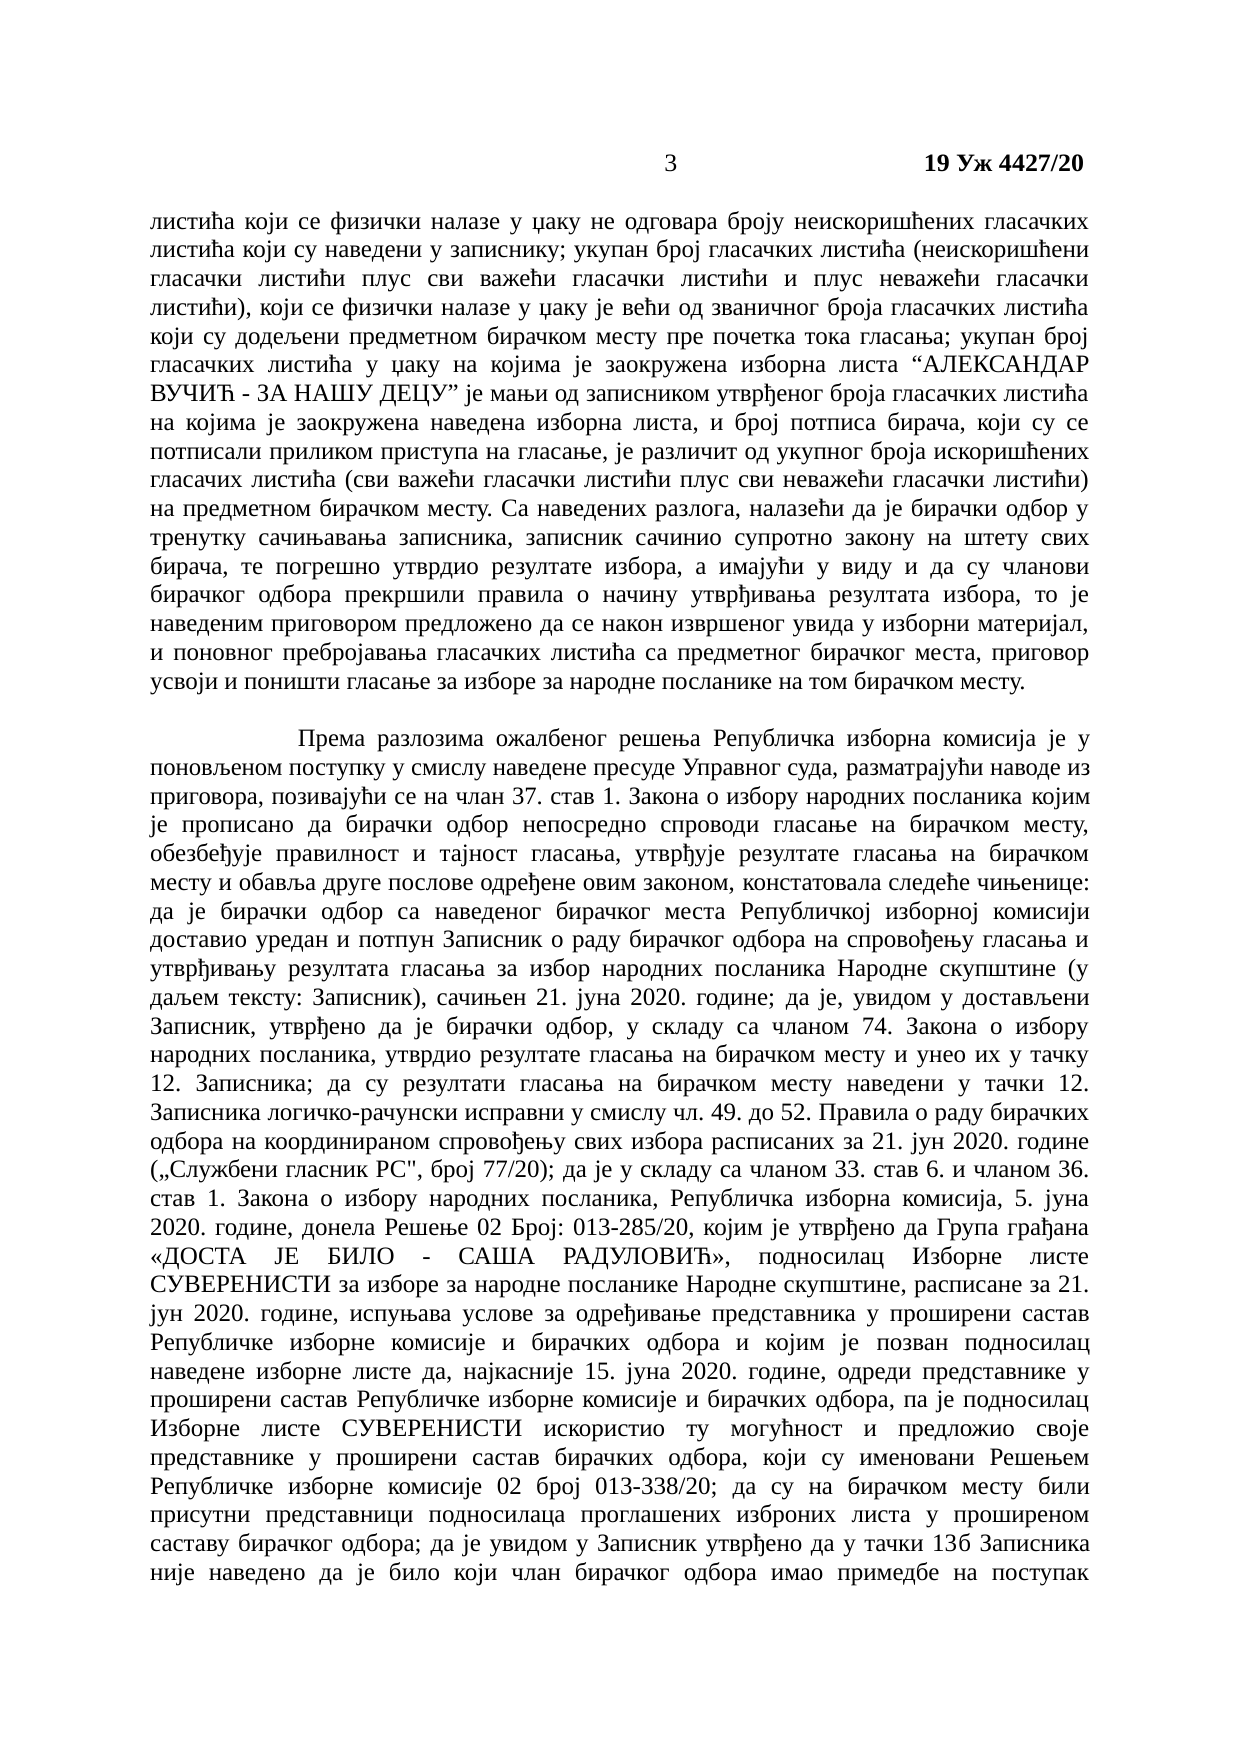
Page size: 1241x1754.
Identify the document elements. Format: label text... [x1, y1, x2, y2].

text листића који се физички налазе у џаку не одговара броју неискоришћених гласачких листића који су наведени у записнику; укупан број гласачких листића (неискоришћени гласачки листићи плус сви важећи гласачки листићи и плус неважећи гласачки листићи), који се физички налазе у џаку је већи од званичног броја гласачких листића који су додељени предметном бирачком месту пре почетка тока гласања; укупан број гласачких листића у џаку на којима је заокружена изборна листа “АЛЕКСАНДАР ВУЧИЋ - ЗА НАШУ ДЕЦУ” је мањи од записником утврђеног броја гласачких листића на којима је заокружена наведена изборна листа, и број потписа бирача, који су се потписали приликом приступа на гласање, је различит од укупног броја искоришћених гласачих листића (сви важећи гласачки листићи плус сви неважећи гласачки листићи) на предметном бирачком месту. Са наведених разлога, налазећи да је бирачки одбор у тренутку сачињавања записника, записник сачинио супротно закону на штету свих бирача, те погрешно утврдио резултате избора, а имајући у виду и да су чланови бирачког одбора прекршили правила о начину утврђивања резултата избора, то је наведеним приговором предложено да се након извршеног увида у изборни материјал, и поновног пребројавања гласачких листића са предметног бирачког места, приговор усвоји и поништи гласање за изборе за народне посланике на том бирачком месту. [150, 206, 1090, 694]
text Према разлозима ожалбеног решења Републичка изборна комисија је у поновљеном поступку у смислу наведене пресуде Управног суда, разматрајући наводе из приговора, позивајући се на члан 37. став 1. Закона о избору народних посланика којим је прописано да бирачки одбор непосредно спроводи гласање на бирачком месту, обезбеђује правилност и тајност гласања, утврђује резултате гласања на бирачком месту и обавља друге послове одређене овим законом, констатовала следеће чињенице: да је бирачки одбор са наведеног бирачког места Републичкој изборној комисији доставио уредан и потпун Записник о раду бирачког одбора на спровођењу гласања и утврђивању резултата гласања за избор народних посланика Народне скупштине (у даљем тексту: Записник), сачињен 21. јуна 2020. године; да је, увидом у достављени Записник, утврђено да је бирачки одбор, у складу са чланом 74. Закона о избору народних посланика, утврдио резултате гласања на бирачком месту и унео их у тачку 12. Записника; да су резултати гласања на бирачком месту наведени у тачки 12. Записника логичко-рачунски исправни у смислу чл. 49. до 52. Правила о раду бирачких одбора на координираном спровођењу свих избора расписаних за 21. јун 2020. године („Службени гласник РС", број 77/20); да је у складу са чланом 33. став 6. и чланом 36. став 1. Закона о избору народних посланика, Републичка изборна комисија, 5. јуна 2020. године, донела Решење 02 Број: 013-285/20, којим је утврђено да Група грађана «ДОСТА ЈЕ БИЛО - САША РАДУЛОВИЋ», подносилац Изборне листе СУВЕРЕНИСТИ за изборе за народне посланике Народне скупштине, расписане за 21. јун 2020. године, испуњава услове за одређивање представника у проширени састав Републичке изборне комисије и бирачких одбора и којим је позван подносилац наведене изборне листе да, најкасније 15. јуна 2020. године, одреди представнике у проширени састав Републичке изборне комисије и бирачких одбора, па је подносилац Изборне листе СУВЕРЕНИСТИ искористио ту могућност и предложио своје представнике у проширени састав бирачких одбора, који су именовани Решењем Републичке изборне комисије 02 број 013-338/20; да су на бирачком месту били присутни представници подносилаца проглашених изброних листа у проширеном саставу бирачког одбора; да је увидом у Записник утврђено да у тачки 13б Записника није наведено да је било који члан бирачког одбора имао примедбе на поступак [150, 723, 1090, 1586]
